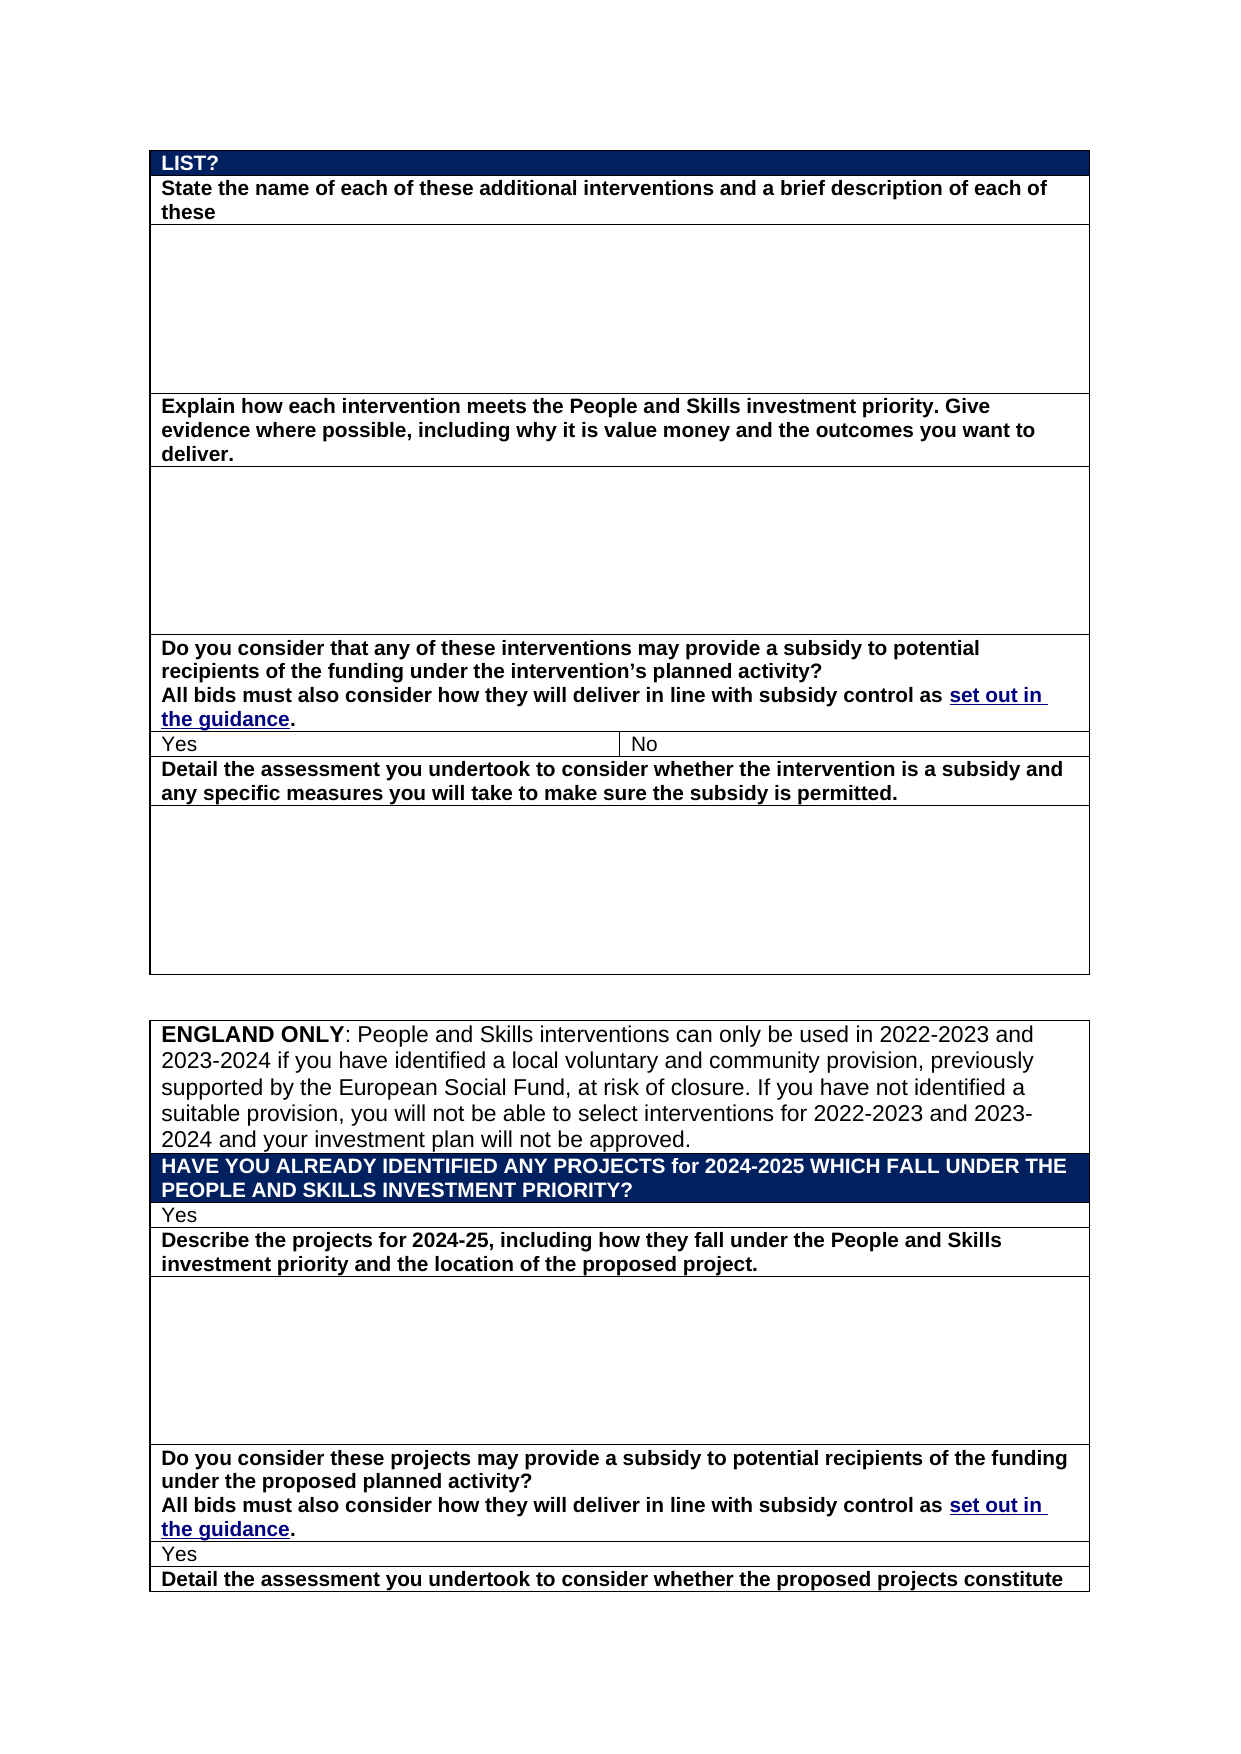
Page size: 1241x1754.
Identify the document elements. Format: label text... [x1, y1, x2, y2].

table_cell Describe the projects for 2024-25, including how they fall under the People and Skills investment priority and the location of the proposed project. [151, 1228, 1089, 1276]
table_cell Explain how each intervention meets the People and Skills investment priority. Give evidence where possible, including why it is value money and the outcomes you want to deliver. [151, 394, 1089, 466]
table_cell Detail the assessment you undertook to consider whether the intervention is a subsidy and any specific measures you will take to make sure the subsidy is permitted. [151, 757, 1089, 805]
table_cell Do you consider that any of these interventions may provide a subsidy to potential recipients of the funding under the intervention’s planned activity? All bids must also consider how they will deliver in line with subsidy control as set out in the guidance. [151, 635, 1089, 731]
table_cell State the name of each of these additional interventions and a brief description of each of these [151, 176, 1089, 224]
table_cell [151, 225, 1089, 393]
table_cell [151, 1277, 1089, 1444]
table_header LIST? [151, 151, 1089, 175]
table_cell [151, 467, 1089, 634]
table_cell [151, 806, 1089, 974]
table_cell Yes [151, 1542, 1089, 1566]
table_cell Detail the assessment you undertook to consider whether the proposed projects constitute [151, 1567, 1089, 1591]
table_cell No [620, 732, 1089, 756]
table_cell Do you consider these projects may provide a subsidy to potential recipients of the funding under the proposed planned activity? All bids must also consider how they will deliver in line with subsidy control as set out in the guidance. [151, 1445, 1089, 1541]
table_cell HAVE YOU ALREADY IDENTIFIED ANY PROJECTS for 2024-2025 WHICH FALL UNDER THE PEOPLE AND SKILLS INVESTMENT PRIORITY? [151, 1154, 1089, 1202]
table_cell Yes [151, 1203, 1089, 1227]
table_cell Yes [151, 732, 619, 756]
table_header ENGLAND ONLY: People and Skills interventions can only be used in 2022-2023 and 2023-2024 if you have identified a local voluntary and community provision, previously supported by the European Social Fund, at risk of closure. If you have not identified a suitable provision, you will not be able to select interventions for 2022-2023 and 2023-2024 and your investment plan will not be approved. [151, 1021, 1089, 1153]
